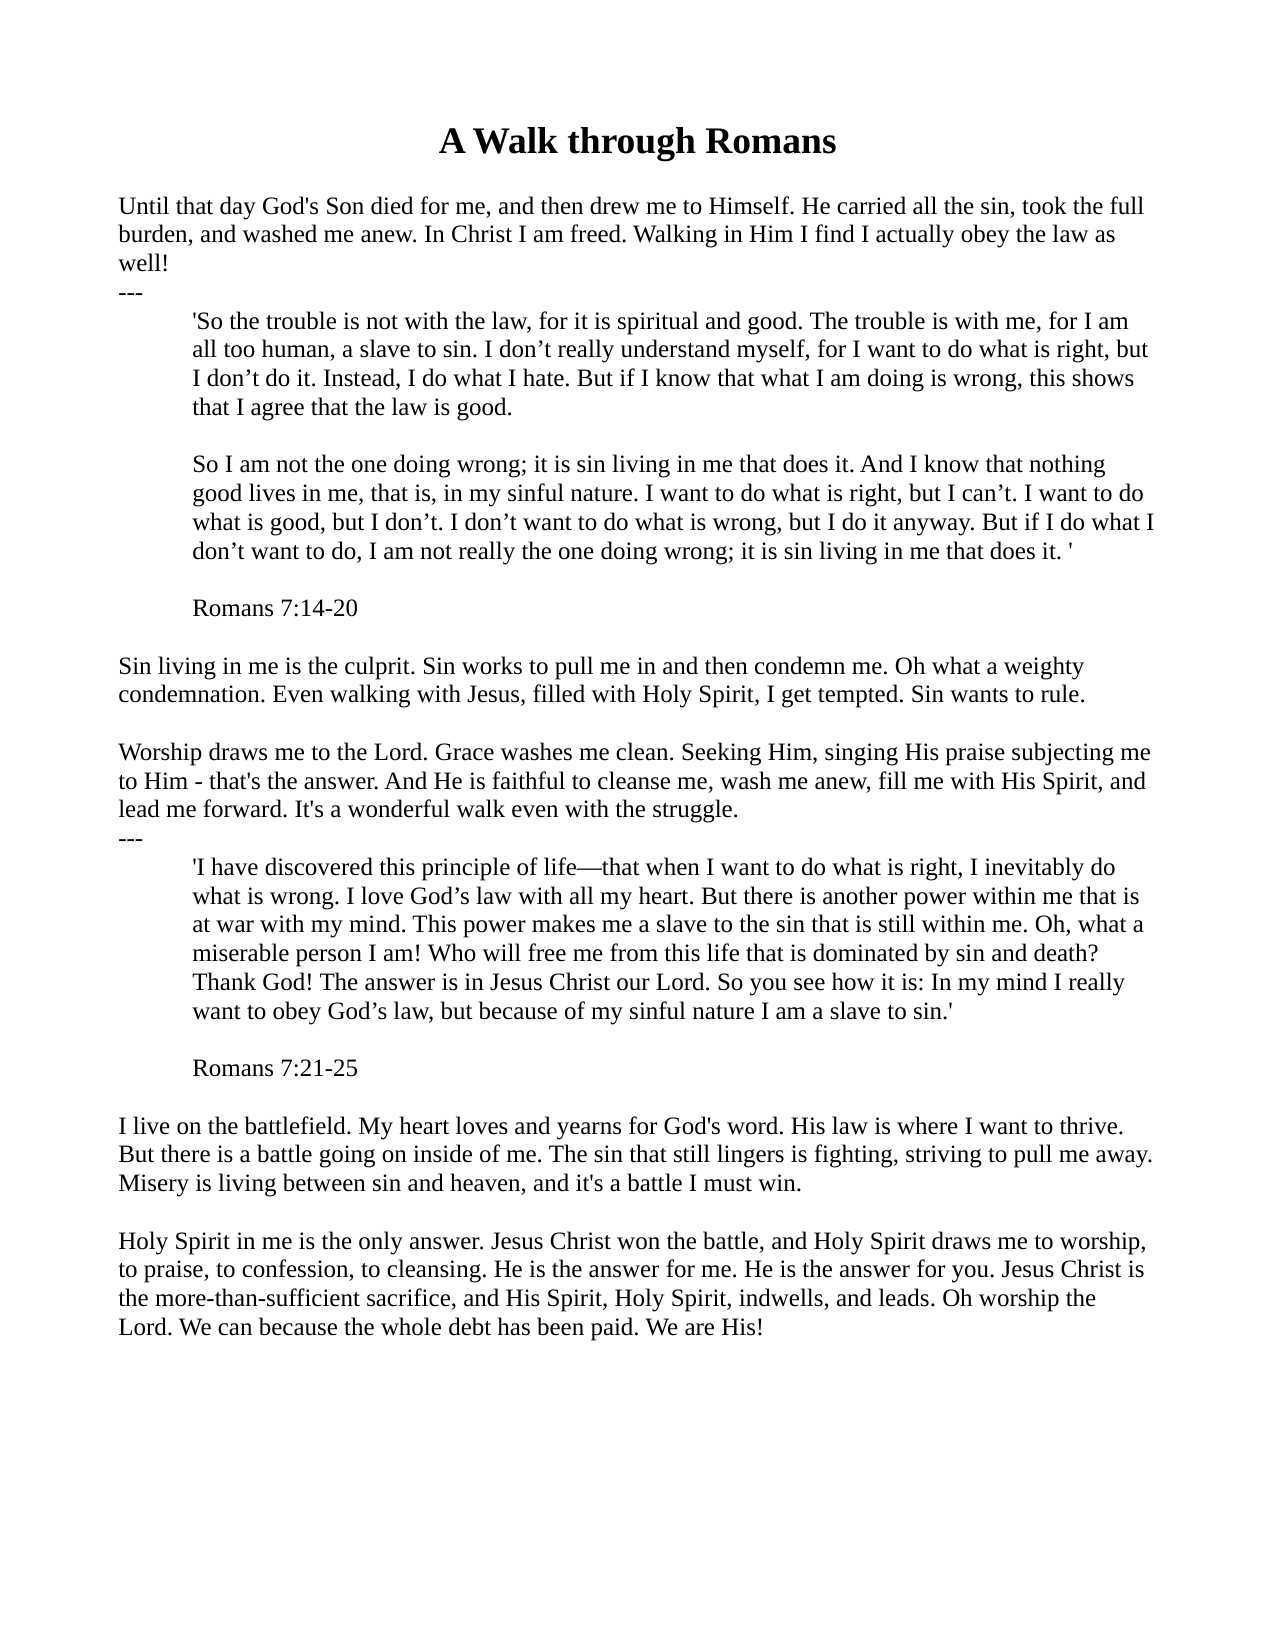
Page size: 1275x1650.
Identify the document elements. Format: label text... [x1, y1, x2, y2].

text So I am not the one doing wrong; it is sin living in me that does it. And I know that nothing good lives in me, that is, in my sinful nature. I want to do what is right, but I can’t. I want to do what is good, but I don’t. I don’t want to do what is wrong, but I do it anyway. But if I do what I don’t want to do, I am not really the one doing wrong; it is sin living in me that does it. ' [192, 449, 1157, 564]
text Holy Spirit in me is the only answer. Jesus Christ won the battle, and Holy Spirit draws me to worship, to praise, to confession, to cleansing. He is the answer for me. He is the answer for you. Jesus Christ is the more-than-sufficient sacrifice, and His Spirit, Holy Spirit, indwells, and leads. Oh worship the Lord. We can because the whole debt has been paid. We are His! [118, 1226, 1157, 1341]
text --- [118, 823, 1157, 852]
text Sin living in me is the culprit. Sin works to pull me in and then condemn me. Oh what a weighty condemnation. Even walking with Jesus, filled with Holy Spirit, I get tempted. Sin wants to rule. [118, 651, 1157, 708]
text --- [118, 277, 1157, 306]
text Worship draws me to the Lord. Grace washes me clean. Seeking Him, singing His praise subjecting me to Him - that's the answer. And He is faithful to cleanse me, wash me anew, fill me with His Spirit, and lead me forward. It's a wonderful walk even with the struggle. [118, 737, 1157, 823]
text 'So the trouble is not with the law, for it is spiritual and good. The trouble is with me, for I am all too human, a slave to sin. I don’t really understand myself, for I want to do what is right, but I don’t do it. Instead, I do what I hate. But if I know that what I am doing is wrong, this shows that I agree that the law is good. [192, 306, 1157, 421]
text I live on the battlefield. My heart loves and yearns for God's word. His law is where I want to thrive. But there is a battle going on inside of me. The sin that still lingers is fighting, striving to pull me away. Misery is living between sin and heaven, and it's a battle I must win. [118, 1111, 1157, 1197]
text 'I have discovered this principle of life—that when I want to do what is right, I inevitably do what is wrong. I love God’s law with all my heart. But there is another power within me that is at war with my mind. This power makes me a slave to the sin that is still within me. Oh, what a miserable person I am! Who will free me from this life that is dominated by sin and death? Thank God! The answer is in Jesus Christ our Lord. So you see how it is: In my mind I really want to obey God’s law, but because of my sinful nature I am a slave to sin.' [192, 852, 1157, 1024]
text Romans 7:14-20 [192, 593, 1157, 622]
text Until that day God's Son died for me, and then drew me to Himself. He carried all the sin, took the full burden, and washed me anew. In Christ I am freed. Walking in Him I find I actually obey the law as well! [118, 191, 1157, 277]
text Romans 7:21-25 [192, 1053, 1157, 1082]
